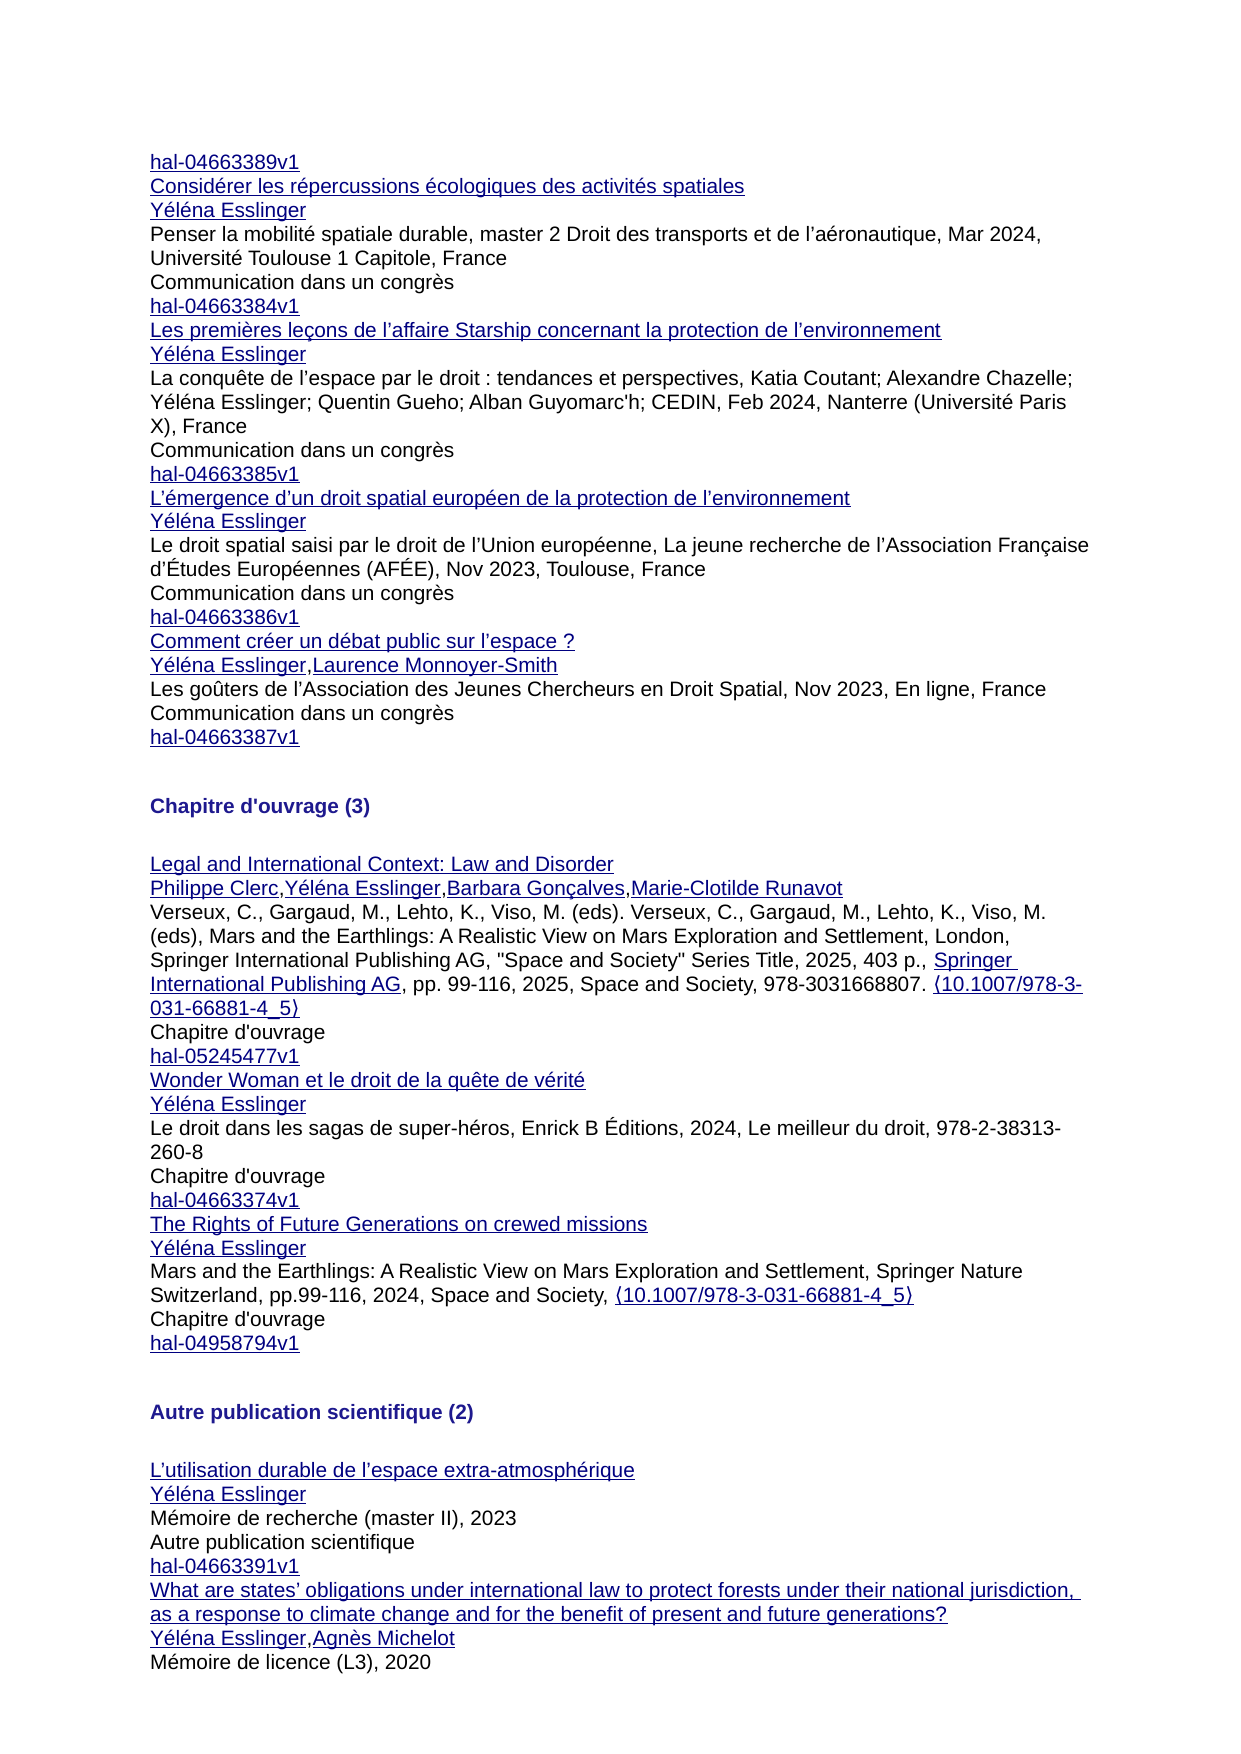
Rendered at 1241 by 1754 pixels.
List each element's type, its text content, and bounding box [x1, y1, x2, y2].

table_cell The Rights of Future Generations on crewed missions Yéléna Esslinger Mars and the Earthlings: A Realistic View on Mars Exploration and Settlement, Springer Nature Switzerland, pp.99-116, 2024, Space and Society, ⟨10.1007/978-3-031-66881-4_5⟩ Chapitre d'ouvrage hal-04958794v1 [150, 1211, 1090, 1355]
table_cell Les premières leçons de l’affaire Starship concernant la protection de l’environnement Yéléna Esslinger La conquête de l’espace par le droit : tendances et perspectives, Katia Coutant; Alexandre Chazelle; Yéléna Esslinger; Quentin Gueho; Alban Guyomarc'h; CEDIN, Feb 2024, Nanterre (Université Paris X), France Communication dans un congrès hal-04663385v1 [150, 318, 1090, 485]
table_header L’utilisation durable de l’espace extra-atmosphérique Yéléna Esslinger Mémoire de recherche (master II), 2023 Autre publication scientifique hal-04663391v1 [150, 1458, 1090, 1578]
table_cell What are states’ obligations under international law to protect forests under their national jurisdiction, as a response to climate change and for the benefit of present and future generations? Yéléna Esslinger,Agnès Michelot Mémoire de licence (L3), 2020 [150, 1578, 1090, 1674]
table_header Legal and International Context: Law and Disorder Philippe Clerc,Yéléna Esslinger,Barbara Gonçalves,Marie-Clotilde Runavot Verseux, C., Gargaud, M., Lehto, K., Viso, M. (eds). Verseux, C., Gargaud, M., Lehto, K., Viso, M. (eds), Mars and the Earthlings: A Realistic View on Mars Exploration and Settlement, London, Springer International Publishing AG, "Space and Society" Series Title, 2025, 403 p., Springer International Publishing AG, pp. 99-116, 2025, Space and Society, 978-3031668807. ⟨10.1007/978-3-031-66881-4_5⟩ Chapitre d'ouvrage hal-05245477v1 [150, 852, 1090, 1068]
table_cell hal-04663389v1 [150, 150, 1090, 174]
subtitle Chapitre d'ouvrage (3) [150, 794, 1090, 818]
subtitle Autre publication scientifique (2) [150, 1400, 1090, 1424]
table_cell Comment créer un débat public sur l’espace ? Yéléna Esslinger,Laurence Monnoyer-Smith Les goûters de l’Association des Jeunes Chercheurs en Droit Spatial, Nov 2023, En ligne, France Communication dans un congrès hal-04663387v1 [150, 629, 1090, 749]
table_cell Considérer les répercussions écologiques des activités spatiales Yéléna Esslinger Penser la mobilité spatiale durable, master 2 Droit des transports et de l’aéronautique, Mar 2024, Université Toulouse 1 Capitole, France Communication dans un congrès hal-04663384v1 [150, 174, 1090, 318]
table_cell L’émergence d’un droit spatial européen de la protection de l’environnement Yéléna Esslinger Le droit spatial saisi par le droit de l’Union européenne, La jeune recherche de l’Association Française d’Études Européennes (AFÉE), Nov 2023, Toulouse, France Communication dans un congrès hal-04663386v1 [150, 485, 1090, 629]
table_cell Wonder Woman et le droit de la quête de vérité Yéléna Esslinger Le droit dans les sagas de super-héros, Enrick B Éditions, 2024, Le meilleur du droit, 978-2-38313-260-8 Chapitre d'ouvrage hal-04663374v1 [150, 1068, 1090, 1211]
